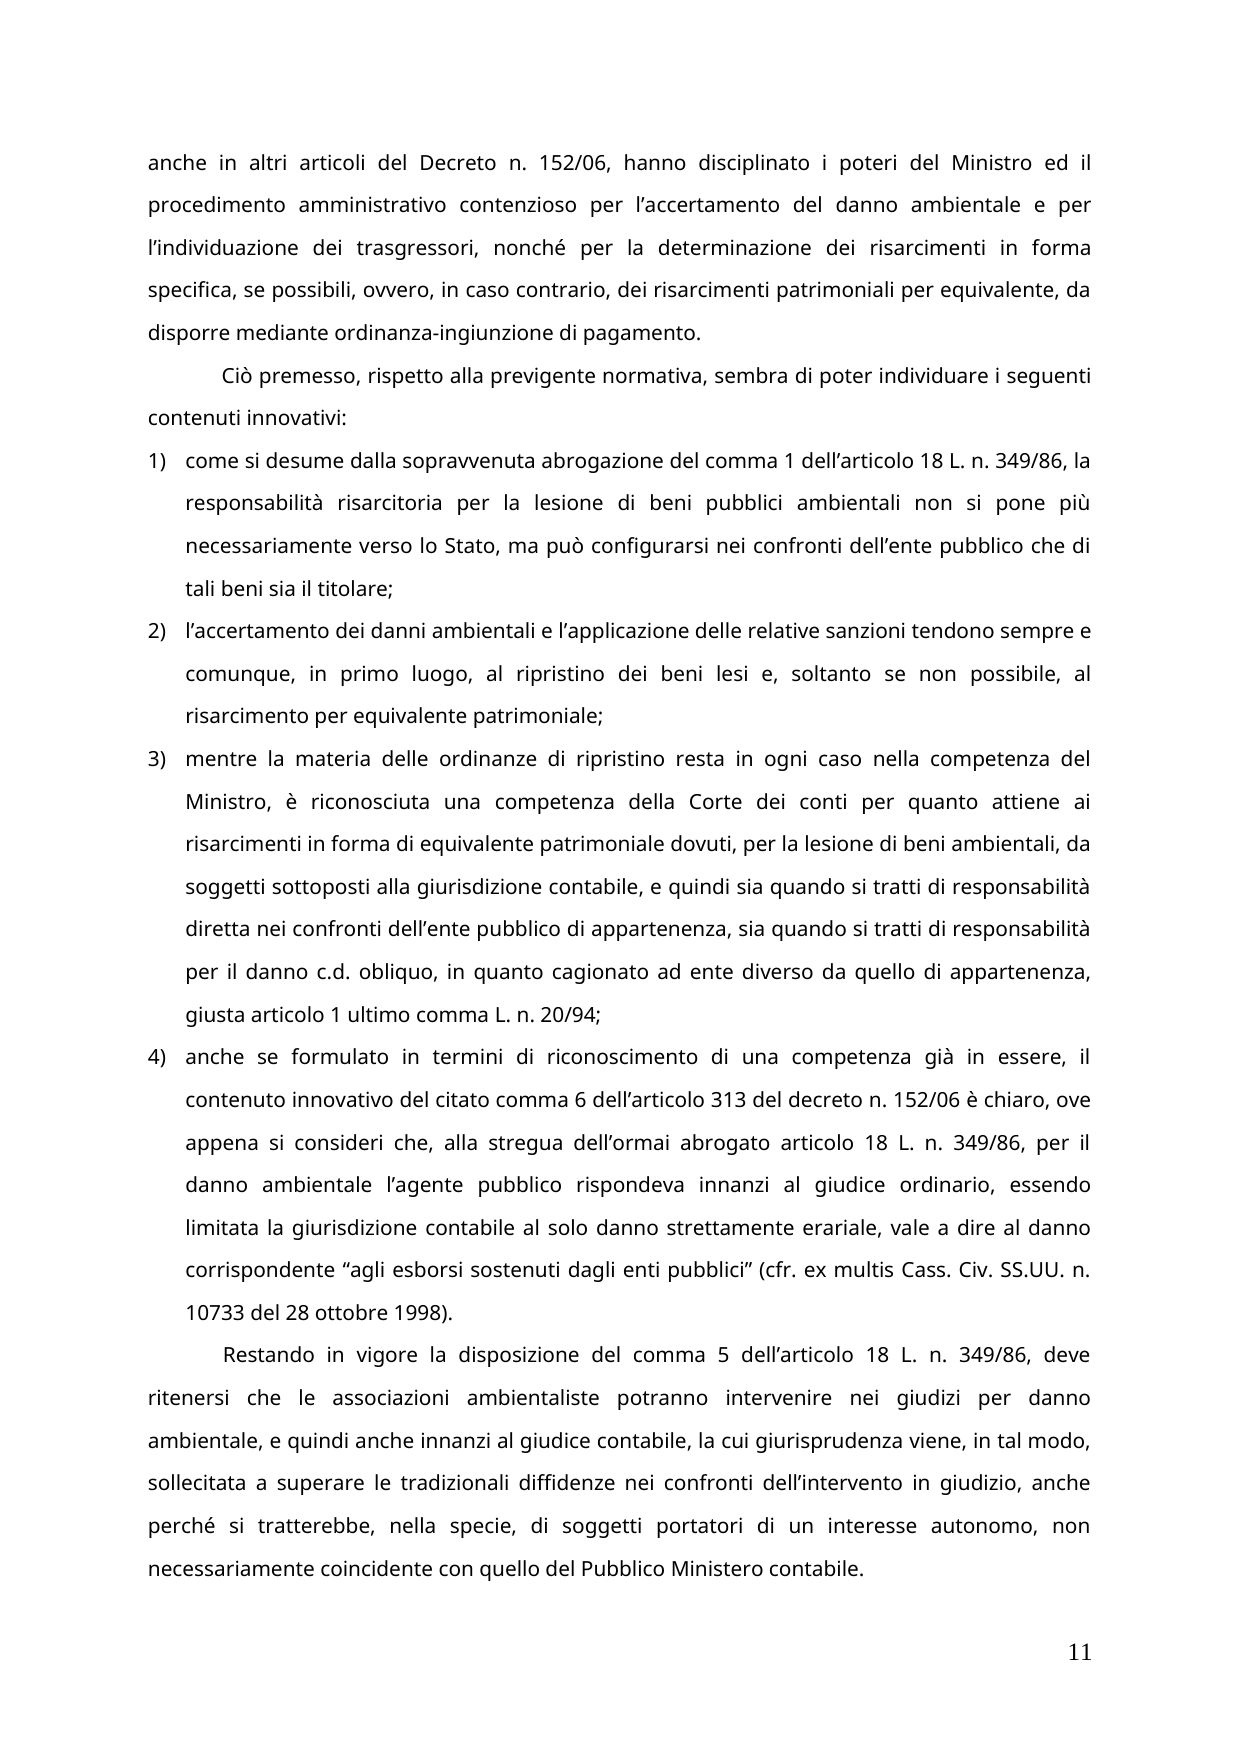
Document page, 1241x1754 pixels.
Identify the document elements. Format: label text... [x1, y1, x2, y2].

text Restando in vigore la disposizione del comma 5 dell’articolo 18 L. n. 349/86, deve ritenersi che le associazioni ambientaliste potranno intervenire nei giudizi per danno ambientale, e quindi anche innanzi al giudice contabile, la cui giurisprudenza viene, in tal modo, sollecitata a superare le tradizionali diffidenze nei confronti dell’intervento in giudizio, anche perché si tratterebbe, nella specie, di soggetti portatori di un interesse autonomo, non necessariamente coincidente con quello del Pubblico Ministero contabile. [148, 1341, 1092, 1582]
list l’accertamento dei danni ambientali e l’applicazione delle relative sanzioni tendono sempre e comunque, in primo luogo, al ripristino dei beni lesi e, soltanto se non possibile, al risarcimento per equivalente patrimoniale; [148, 616, 1092, 730]
list anche se formulato in termini di riconoscimento di una competenza già in essere, il contenuto innovativo del citato comma 6 dell’articolo 313 del decreto n. 152/06 è chiaro, ove appena si consideri che, alla stregua dell’ormai abrogato articolo 18 L. n. 349/86, per il danno ambientale l’agente pubblico rispondeva innanzi al giudice ordinario, essendo limitata la giurisdizione contabile al solo danno strettamente erariale, vale a dire al danno corrispondente “agli esborsi sostenuti dagli enti pubblici” (cfr. ex multis Cass. Civ. SS.UU. n. 10733 del 28 ottobre 1998). [148, 1042, 1092, 1326]
text Ciò premesso, rispetto alla previgente normativa, sembra di poter individuare i seguenti contenuti innovativi: [148, 361, 1092, 432]
text anche in altri articoli del Decreto n. 152/06, hanno disciplinato i poteri del Ministro ed il procedimento amministrativo contenzioso per l’accertamento del danno ambientale e per l’individuazione dei trasgressori, nonché per la determinazione dei risarcimenti in forma specifica, se possibili, ovvero, in caso contrario, dei risarcimenti patrimoniali per equivalente, da disporre mediante ordinanza-ingiunzione di pagamento. [148, 148, 1092, 347]
list come si desume dalla sopravvenuta abrogazione del comma 1 dell’articolo 18 L. n. 349/86, la responsabilità risarcitoria per la lesione di beni pubblici ambientali non si pone più necessariamente verso lo Stato, ma può configurarsi nei confronti dell’ente pubblico che di tali beni sia il titolare; [148, 446, 1092, 602]
list mentre la materia delle ordinanze di ripristino resta in ogni caso nella competenza del Ministro, è riconosciuta una competenza della Corte dei conti per quanto attiene ai risarcimenti in forma di equivalente patrimoniale dovuti, per la lesione di beni ambientali, da soggetti sottoposti alla giurisdizione contabile, e quindi sia quando si tratti di responsabilità diretta nei confronti dell’ente pubblico di appartenenza, sia quando si tratti di responsabilità per il danno c.d. obliquo, in quanto cagionato ad ente diverso da quello di appartenenza, giusta articolo 1 ultimo comma L. n. 20/94; [148, 744, 1092, 1028]
